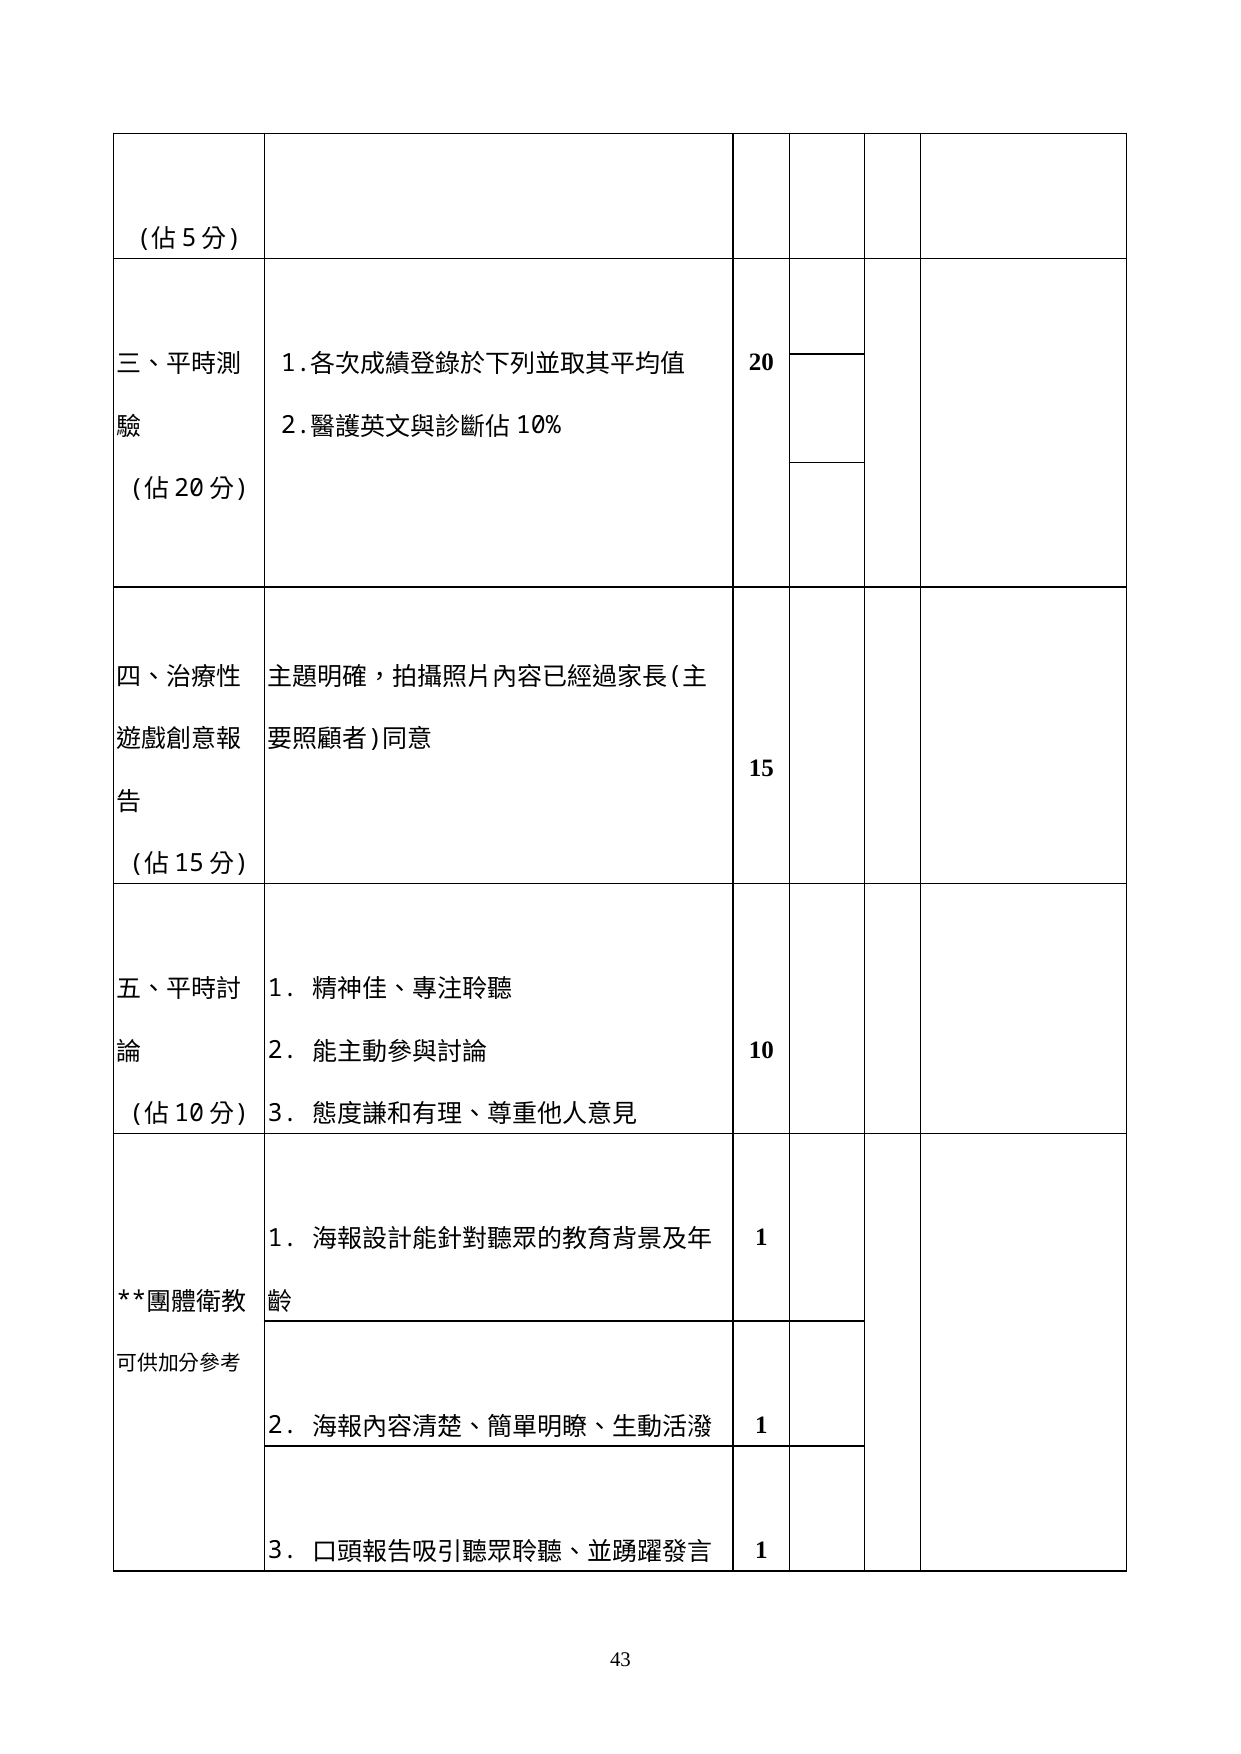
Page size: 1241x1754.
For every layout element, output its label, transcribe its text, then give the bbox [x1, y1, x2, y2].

table_cell [790, 1447, 864, 1570]
table_cell 1. 海報設計能針對聽眾的教育背景及年齡 [265, 1134, 732, 1320]
table_cell [865, 134, 920, 257]
table_cell 1. 精神佳、專注聆聽 2. 能主動參與討論 3. 態度謙和有理、尊重他人意見 [265, 884, 732, 1132]
table_cell [790, 588, 864, 882]
table_cell 3. 口頭報告吸引聽眾聆聽、並踴躍發言 [265, 1447, 732, 1570]
table_cell [790, 1134, 864, 1320]
table_cell 1.各次成績登錄於下列並取其平均值 2.醫護英文與診斷佔10% [265, 259, 732, 586]
table_cell 1 [734, 1134, 789, 1320]
table_cell 1 [734, 1322, 789, 1445]
table_cell 主題明確，拍攝照片內容已經過家長(主要照顧者)同意 [265, 588, 732, 882]
table_cell [921, 1134, 1126, 1570]
table_cell [865, 259, 920, 586]
table_cell [921, 259, 1126, 586]
table_cell [790, 463, 864, 586]
table_cell **團體衛教 可供加分參考 [114, 1134, 264, 1570]
table_cell 10 [734, 884, 789, 1132]
table_cell [265, 134, 732, 257]
table_cell 三、平時測驗 (佔20分) [114, 259, 264, 586]
table_cell [790, 884, 864, 1132]
table_cell [790, 259, 864, 353]
table_cell 1 [734, 1447, 789, 1570]
table_cell [921, 884, 1126, 1132]
table_cell [734, 134, 789, 257]
table_cell [865, 588, 920, 882]
table_cell [865, 1134, 920, 1570]
table_cell [790, 134, 864, 257]
table_cell [790, 1322, 864, 1445]
table_cell [865, 884, 920, 1132]
table_cell 15 [734, 588, 789, 882]
table_cell [921, 134, 1126, 257]
table_cell [790, 355, 864, 462]
table_cell 20 [734, 259, 789, 586]
table_cell (佔5分) [114, 134, 264, 257]
table_cell [921, 588, 1126, 882]
table_cell 四、治療性遊戲創意報告 (佔15分) [114, 588, 264, 882]
table_cell 五、平時討論 (佔10分) [114, 884, 264, 1132]
table_cell 2. 海報內容清楚、簡單明瞭、生動活潑 [265, 1322, 732, 1445]
